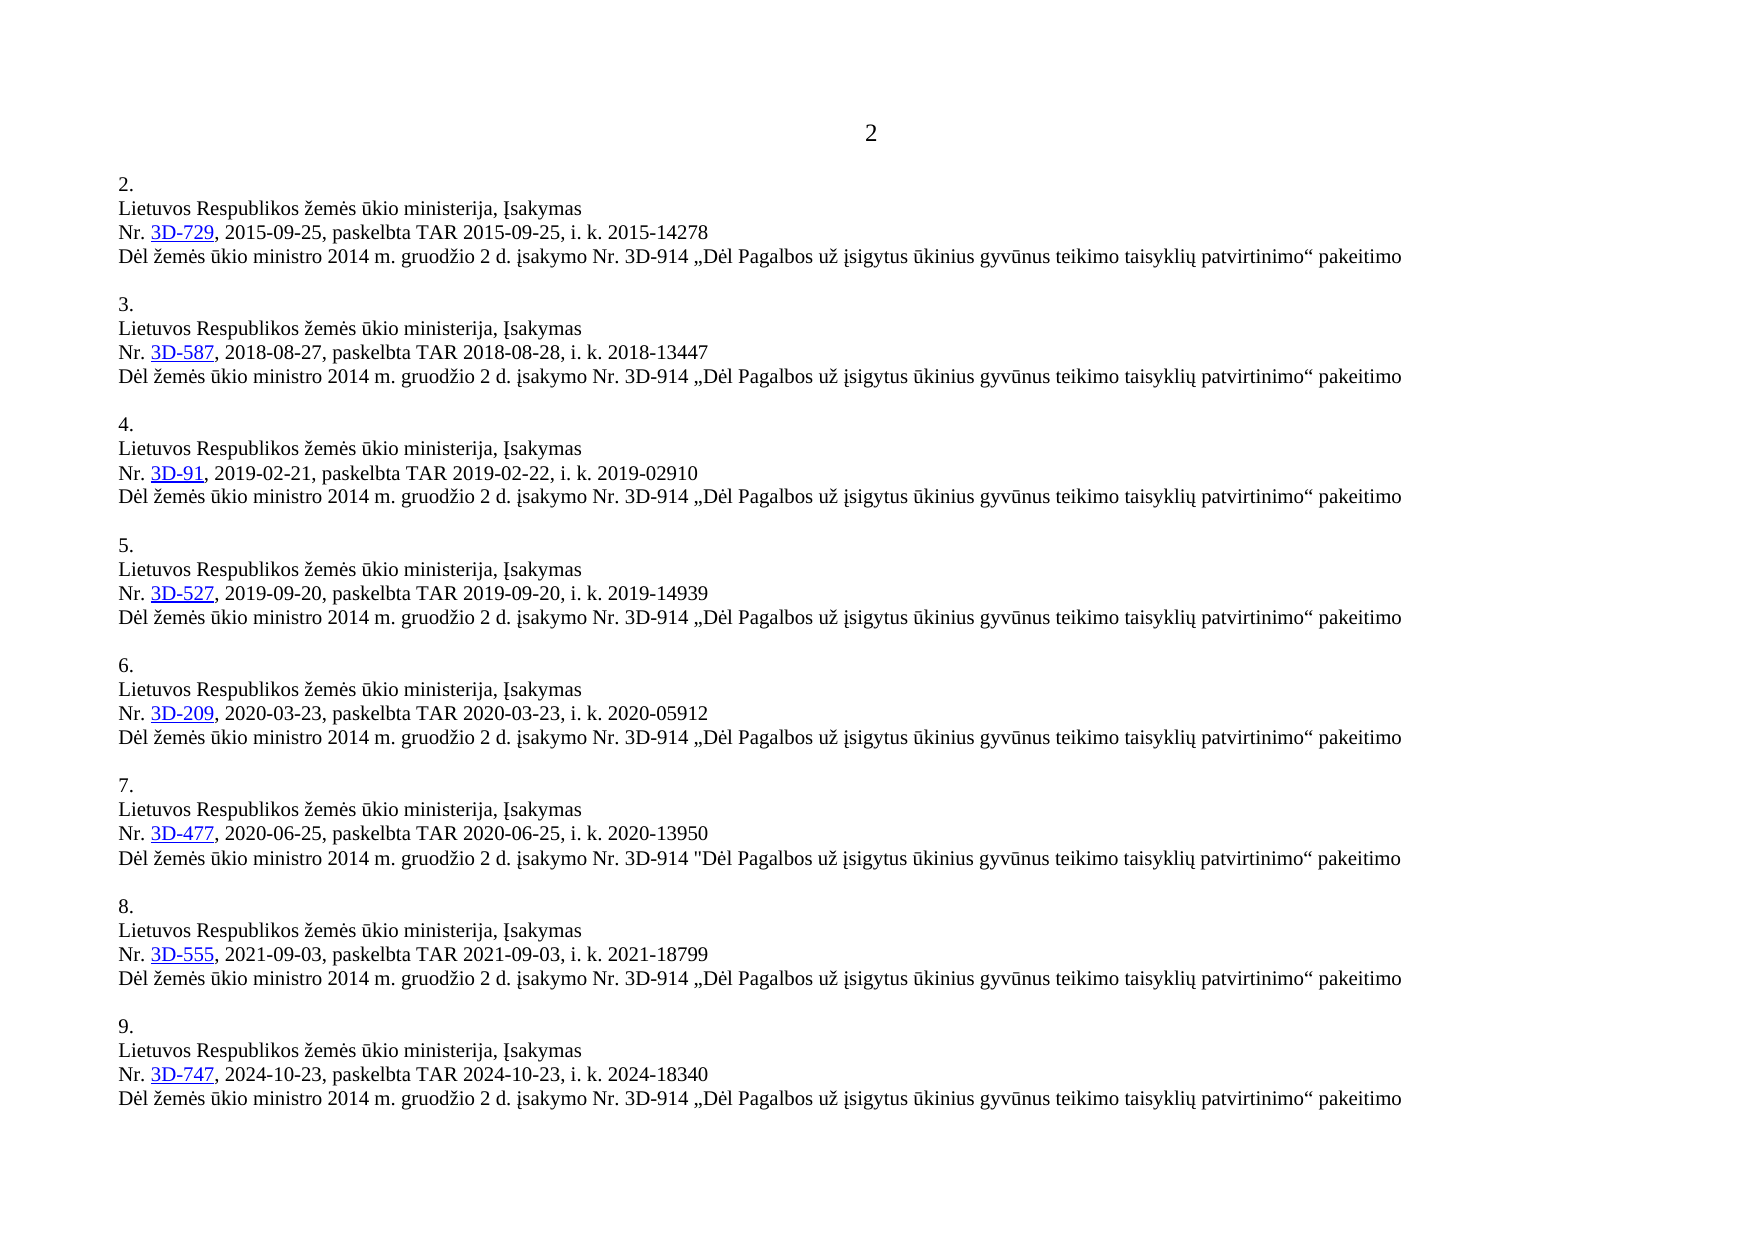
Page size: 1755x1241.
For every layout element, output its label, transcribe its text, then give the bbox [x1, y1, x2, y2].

text Dėl žemės ūkio ministro 2014 m. gruodžio 2 d. įsakymo Nr. 3D-914 „Dėl Pagalbos už įsigytus ūkinius gyvūnus teikimo taisyklių patvirtinimo“ pakeitimo [118, 364, 1624, 388]
text 2. [118, 172, 1624, 196]
text Lietuvos Respublikos žemės ūkio ministerija, Įsakymas [118, 196, 1624, 220]
text Lietuvos Respublikos žemės ūkio ministerija, Įsakymas [118, 918, 1624, 942]
text Dėl žemės ūkio ministro 2014 m. gruodžio 2 d. įsakymo Nr. 3D-914 „Dėl Pagalbos už įsigytus ūkinius gyvūnus teikimo taisyklių patvirtinimo“ pakeitimo [118, 1086, 1624, 1110]
text Nr. 3D-729, 2015-09-25, paskelbta TAR 2015-09-25, i. k. 2015-14278 [118, 220, 1624, 244]
text Dėl žemės ūkio ministro 2014 m. gruodžio 2 d. įsakymo Nr. 3D-914 „Dėl Pagalbos už įsigytus ūkinius gyvūnus teikimo taisyklių patvirtinimo“ pakeitimo [118, 966, 1624, 990]
text Nr. 3D-555, 2021-09-03, paskelbta TAR 2021-09-03, i. k. 2021-18799 [118, 942, 1624, 966]
text Dėl žemės ūkio ministro 2014 m. gruodžio 2 d. įsakymo Nr. 3D-914 „Dėl Pagalbos už įsigytus ūkinius gyvūnus teikimo taisyklių patvirtinimo“ pakeitimo [118, 725, 1624, 749]
text 6. [118, 653, 1624, 677]
text 8. [118, 893, 1624, 918]
text Nr. 3D-209, 2020-03-23, paskelbta TAR 2020-03-23, i. k. 2020-05912 [118, 701, 1624, 725]
text Nr. 3D-527, 2019-09-20, paskelbta TAR 2019-09-20, i. k. 2019-14939 [118, 581, 1624, 605]
text 4. [118, 412, 1624, 436]
text Nr. 3D-747, 2024-10-23, paskelbta TAR 2024-10-23, i. k. 2024-18340 [118, 1062, 1624, 1086]
text Lietuvos Respublikos žemės ūkio ministerija, Įsakymas [118, 316, 1624, 340]
text Lietuvos Respublikos žemės ūkio ministerija, Įsakymas [118, 436, 1624, 460]
text 3. [118, 292, 1624, 316]
text Nr. 3D-91, 2019-02-21, paskelbta TAR 2019-02-22, i. k. 2019-02910 [118, 460, 1624, 484]
text Lietuvos Respublikos žemės ūkio ministerija, Įsakymas [118, 557, 1624, 581]
text 7. [118, 773, 1624, 797]
text Lietuvos Respublikos žemės ūkio ministerija, Įsakymas [118, 1038, 1624, 1062]
text Nr. 3D-477, 2020-06-25, paskelbta TAR 2020-06-25, i. k. 2020-13950 [118, 821, 1624, 845]
text Lietuvos Respublikos žemės ūkio ministerija, Įsakymas [118, 797, 1624, 821]
text Dėl žemės ūkio ministro 2014 m. gruodžio 2 d. įsakymo Nr. 3D-914 „Dėl Pagalbos už įsigytus ūkinius gyvūnus teikimo taisyklių patvirtinimo“ pakeitimo [118, 484, 1624, 508]
text Dėl žemės ūkio ministro 2014 m. gruodžio 2 d. įsakymo Nr. 3D-914 „Dėl Pagalbos už įsigytus ūkinius gyvūnus teikimo taisyklių patvirtinimo“ pakeitimo [118, 244, 1624, 268]
text Dėl žemės ūkio ministro 2014 m. gruodžio 2 d. įsakymo Nr. 3D-914 „Dėl Pagalbos už įsigytus ūkinius gyvūnus teikimo taisyklių patvirtinimo“ pakeitimo [118, 605, 1624, 629]
text 9. [118, 1014, 1624, 1038]
text Lietuvos Respublikos žemės ūkio ministerija, Įsakymas [118, 677, 1624, 701]
text Nr. 3D-587, 2018-08-27, paskelbta TAR 2018-08-28, i. k. 2018-13447 [118, 340, 1624, 364]
text Dėl žemės ūkio ministro 2014 m. gruodžio 2 d. įsakymo Nr. 3D-914 "Dėl Pagalbos už įsigytus ūkinius gyvūnus teikimo taisyklių patvirtinimo“ pakeitimo [118, 845, 1624, 869]
text 5. [118, 533, 1624, 557]
